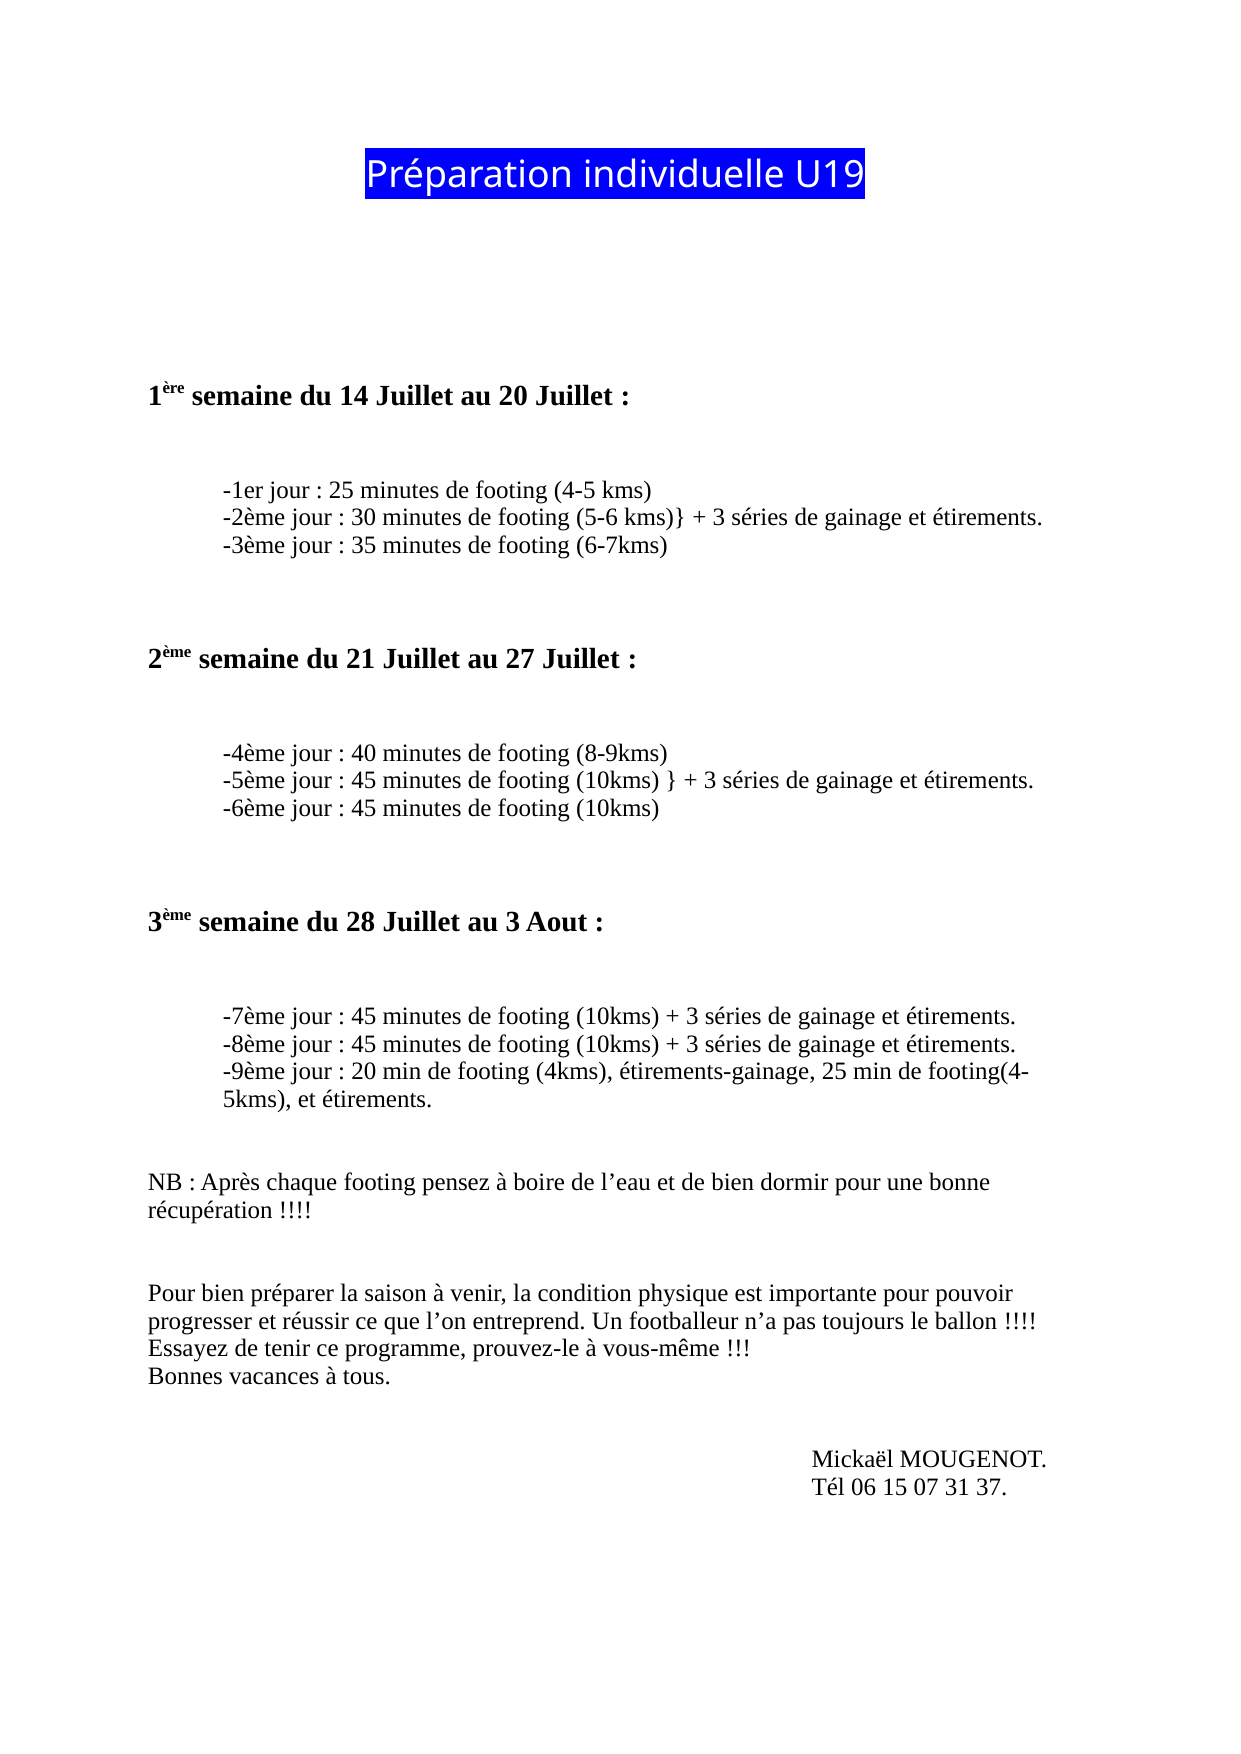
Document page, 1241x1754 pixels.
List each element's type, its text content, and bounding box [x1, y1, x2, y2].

list 5ème jour : 45 minutes de footing (10kms) } + 3 séries de gainage et étirements. [223, 767, 1093, 794]
text 2ème semaine du 21 Juillet au 27 Juillet : [148, 642, 1093, 674]
list 6ème jour : 45 minutes de footing (10kms) [223, 794, 1093, 822]
text NB : Après chaque footing pensez à boire de l’eau et de bien dormir pour une bonne récupération !!!! [148, 1168, 1093, 1224]
text Bonnes vacances à tous. [148, 1362, 1093, 1390]
text Tél 06 15 07 31 37. [148, 1473, 1093, 1501]
list 3ème jour : 35 minutes de footing (6-7kms) [223, 531, 1093, 559]
text Préparation individuelle U19 [148, 148, 1093, 199]
text 3ème semaine du 28 Juillet au 3 Aout : [148, 905, 1093, 937]
text 1ère semaine du 14 Juillet au 20 Juillet : [148, 379, 1093, 411]
text Essayez de tenir ce programme, prouvez-le à vous-même !!! [148, 1334, 1093, 1362]
list 2ème jour : 30 minutes de footing (5-6 kms)} + 3 séries de gainage et étirements. [223, 503, 1093, 531]
text Pour bien préparer la saison à venir, la condition physique est importante pour pouvoir progresser et réussir ce que l’on entreprend. Un footballeur n’a pas toujours le ballon !!!! [148, 1279, 1093, 1334]
list 7ème jour : 45 minutes de footing (10kms) + 3 séries de gainage et étirements. [223, 1002, 1093, 1030]
text Mickaël MOUGENOT. [148, 1445, 1093, 1473]
list 8ème jour : 45 minutes de footing (10kms) + 3 séries de gainage et étirements. [223, 1030, 1093, 1057]
list 1er jour : 25 minutes de footing (4-5 kms) [223, 476, 1093, 503]
list 4ème jour : 40 minutes de footing (8-9kms) [223, 739, 1093, 767]
list 9ème jour : 20 min de footing (4kms), étirements-gainage, 25 min de footing(4-5kms), et étirements. [223, 1057, 1093, 1113]
